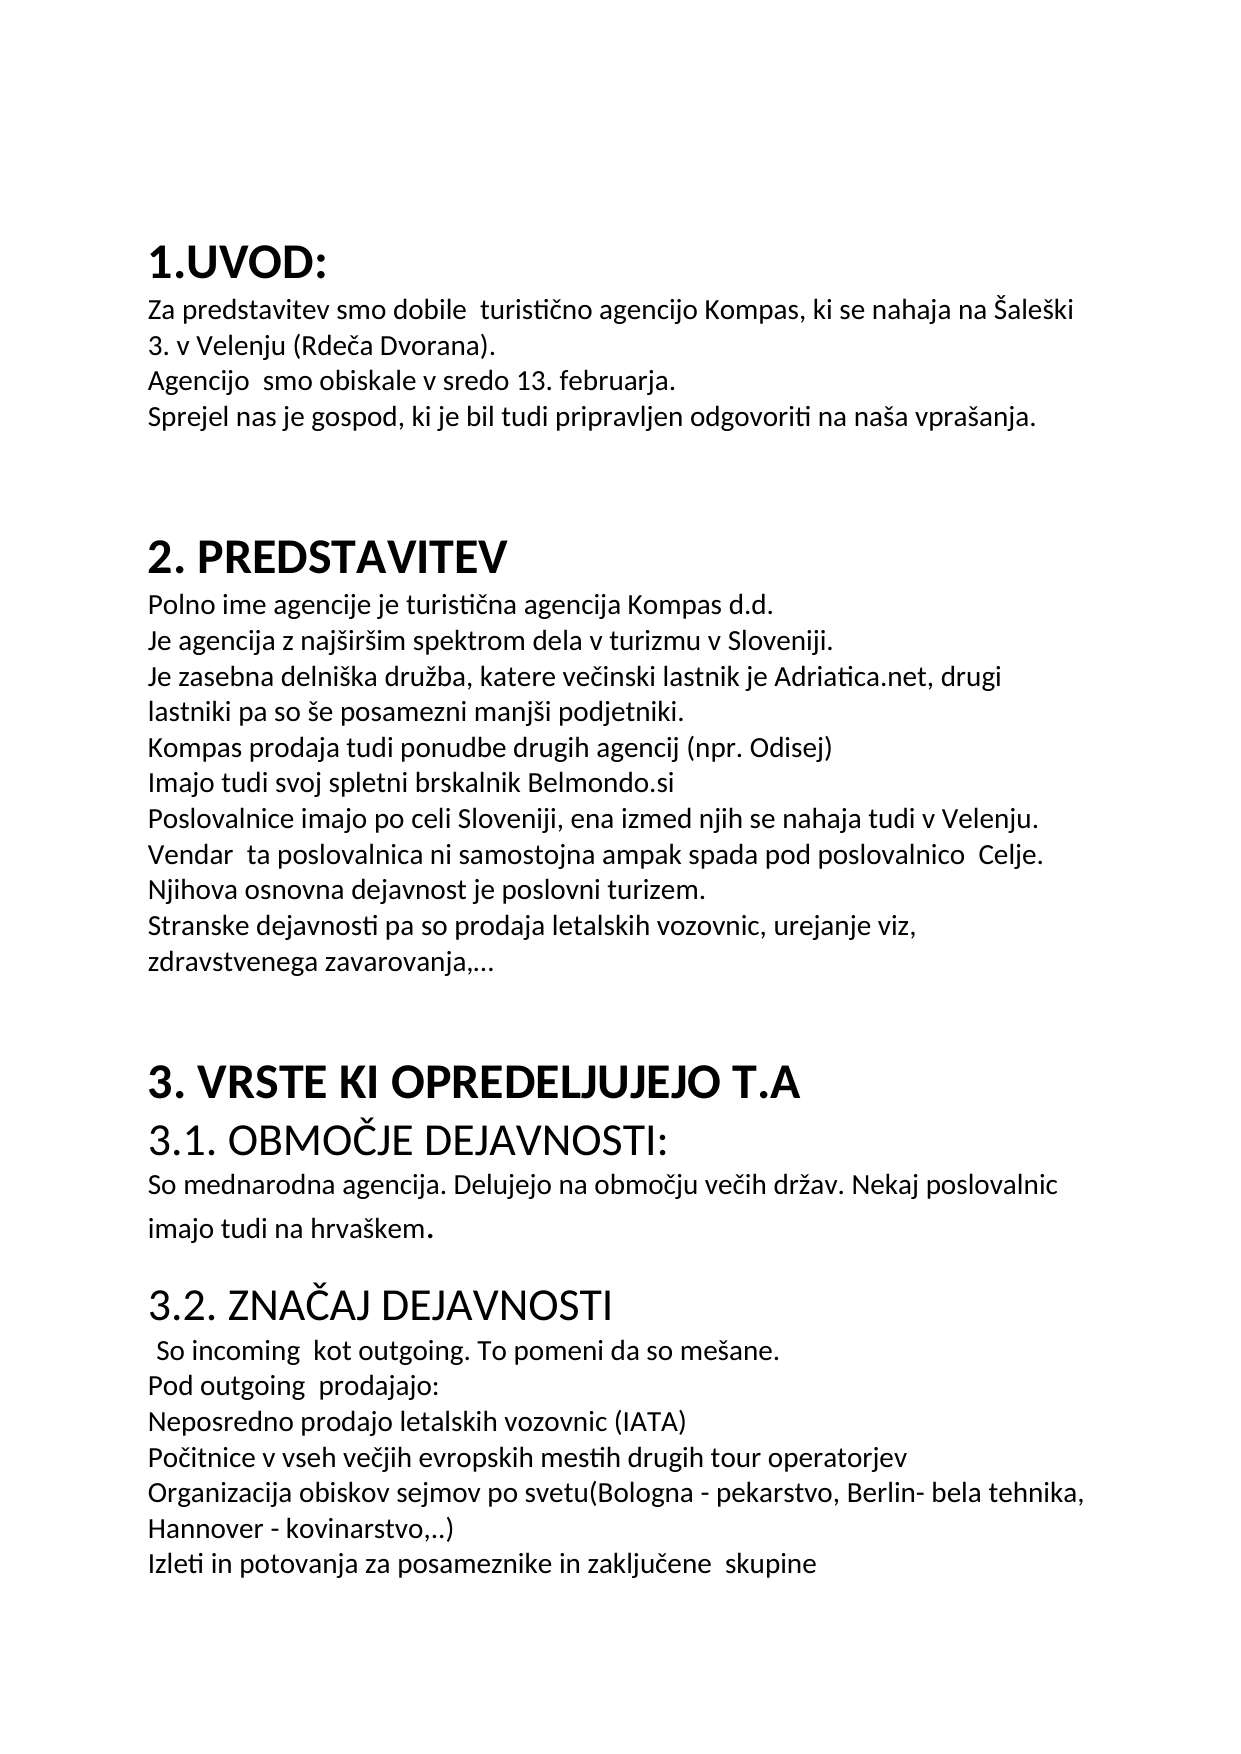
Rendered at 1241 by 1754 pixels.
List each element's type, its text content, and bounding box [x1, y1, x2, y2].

text Organizacija obiskov sejmov po svetu(Bologna - pekarstvo, Berlin- bela tehnika, Hannover - kovinarstvo,..) [148, 1474, 1093, 1546]
text 3.1. OBMOČJE DEJAVNOSTI: [148, 1111, 1093, 1166]
text Sprejel nas je gospod, ki je bil tudi pripravljen odgovoriti na naša vprašanja. [148, 398, 1093, 434]
text 3.2. ZNAČAJ DEJAVNOSTI [148, 1276, 1093, 1332]
text So incoming kot outgoing. To pomeni da so mešane. [148, 1332, 1093, 1367]
text Je agencija z najširšim spektrom dela v turizmu v Sloveniji. [148, 622, 1093, 658]
text 1.UVOD: [148, 230, 1093, 291]
text Njihova osnovna dejavnost je poslovni turizem. [148, 871, 1093, 907]
text Imajo tudi svoj spletni brskalnik Belmondo.si [148, 764, 1093, 800]
text Agencijo smo obiskale v sredo 13. februarja. [148, 362, 1093, 398]
text Počitnice v vseh večjih evropskih mestih drugih tour operatorjev [148, 1439, 1093, 1474]
text Kompas prodaja tudi ponudbe drugih agencij (npr. Odisej) [148, 729, 1093, 764]
text So mednarodna agencija. Delujejo na območju večih držav. Nekaj poslovalnic imajo tudi na hrvaškem. [148, 1166, 1093, 1248]
text Polno ime agencije je turistična agencija Kompas d.d. [148, 586, 1093, 622]
text Neposredno prodajo letalskih vozovnic (IATA) [148, 1403, 1093, 1439]
text Izleti in potovanja za posameznike in zaključene skupine [148, 1546, 1093, 1581]
text Stranske dejavnosti pa so prodaja letalskih vozovnic, urejanje viz, zdravstvenega zavarovanja,… [148, 907, 1093, 978]
text 2. PREDSTAVITEV [148, 525, 1093, 586]
text Je zasebna delniška družba, katere večinski lastnik je Adriatica.net, drugi lastniki pa so še posamezni manjši podjetniki. [148, 658, 1093, 729]
text 3. VRSTE KI OPREDELJUJEJO T.A [148, 1049, 1093, 1111]
text Za predstavitev smo dobile turistično agencijo Kompas, ki se nahaja na Šaleški 3. v Velenju (Rdeča Dvorana). [148, 291, 1093, 362]
text Pod outgoing prodajajo: [148, 1367, 1093, 1403]
text Poslovalnice imajo po celi Sloveniji, ena izmed njih se nahaja tudi v Velenju. Vendar ta poslovalnica ni samostojna ampak spada pod poslovalnico Celje. [148, 800, 1093, 871]
